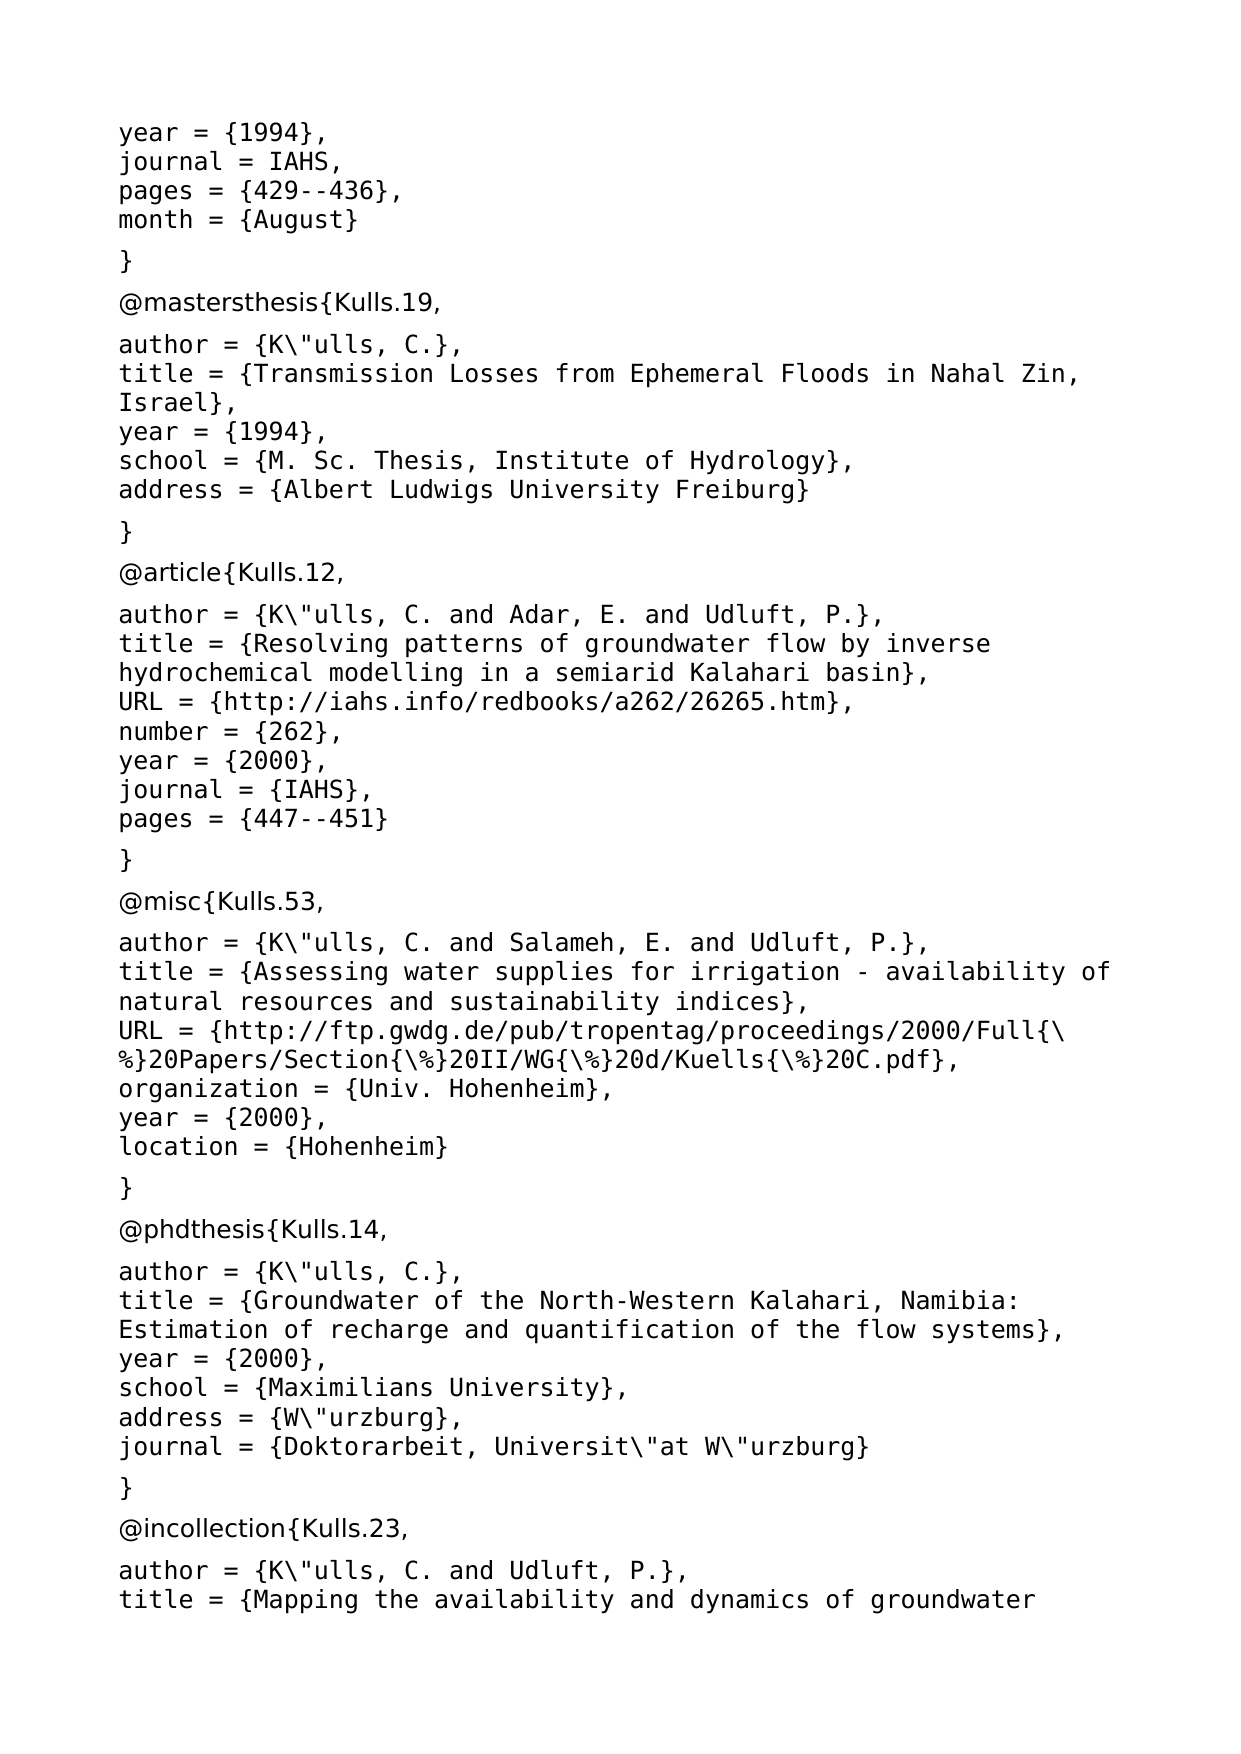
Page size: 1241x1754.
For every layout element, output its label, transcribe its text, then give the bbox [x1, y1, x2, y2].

text author = {K\"ulls, C.}, title = {Transmission Losses from Ephemeral Floods in Nahal Zin, Israel}, year = {1994}, school = {M. Sc. Thesis, Institute of Hydrology}, address = {Albert Ludwigs University Freiburg} [118, 330, 1122, 505]
text author = {K\"ulls, C. and Salameh, E. and Udluft, P.}, title = {Assessing water supplies for irrigation - availability of natural resources and sustainability indices}, URL = {http://ftp.gwdg.de/pub/tropentag/proceedings/2000/Full{\%}20Papers/Section{\%}20II/WG{\%}20d/Kuells{\%}20C.pdf}, organization = {Univ. Hohenheim}, year = {2000}, location = {Hohenheim} [118, 928, 1122, 1162]
text @phdthesis{Kulls.14, [118, 1215, 1122, 1244]
text author = {K\"ulls, C. and Adar, E. and Udluft, P.}, title = {Resolving patterns of groundwater flow by inverse hydrochemical modelling in a semiarid Kalahari basin}, URL = {http://iahs.info/redbooks/a262/26265.htm}, number = {262}, year = {2000}, journal = {IAHS}, pages = {447--451} [118, 600, 1122, 833]
text } [118, 517, 1122, 546]
text @misc{Kulls.53, [118, 887, 1122, 916]
text } [118, 845, 1122, 874]
text } [118, 1473, 1122, 1502]
text @article{Kulls.12, [118, 558, 1122, 587]
text author = {K\"ulls, C.}, title = {Groundwater of the North-Western Kalahari, Namibia: Estimation of recharge and quantification of the flow systems}, year = {2000}, school = {Maximilians University}, address = {W\"urzburg}, journal = {Doktorarbeit, Universit\"at W\"urzburg} [118, 1257, 1122, 1461]
text year = {1994}, journal = IAHS, pages = {429--436}, month = {August} [118, 118, 1122, 235]
text } [118, 247, 1122, 276]
text author = {K\"ulls, C. and Udluft, P.}, title = {Mapping the availability and dynamics of groundwater [118, 1556, 1122, 1614]
text } [118, 1173, 1122, 1203]
text @incollection{Kulls.23, [118, 1514, 1122, 1544]
text @mastersthesis{Kulls.19, [118, 288, 1122, 317]
